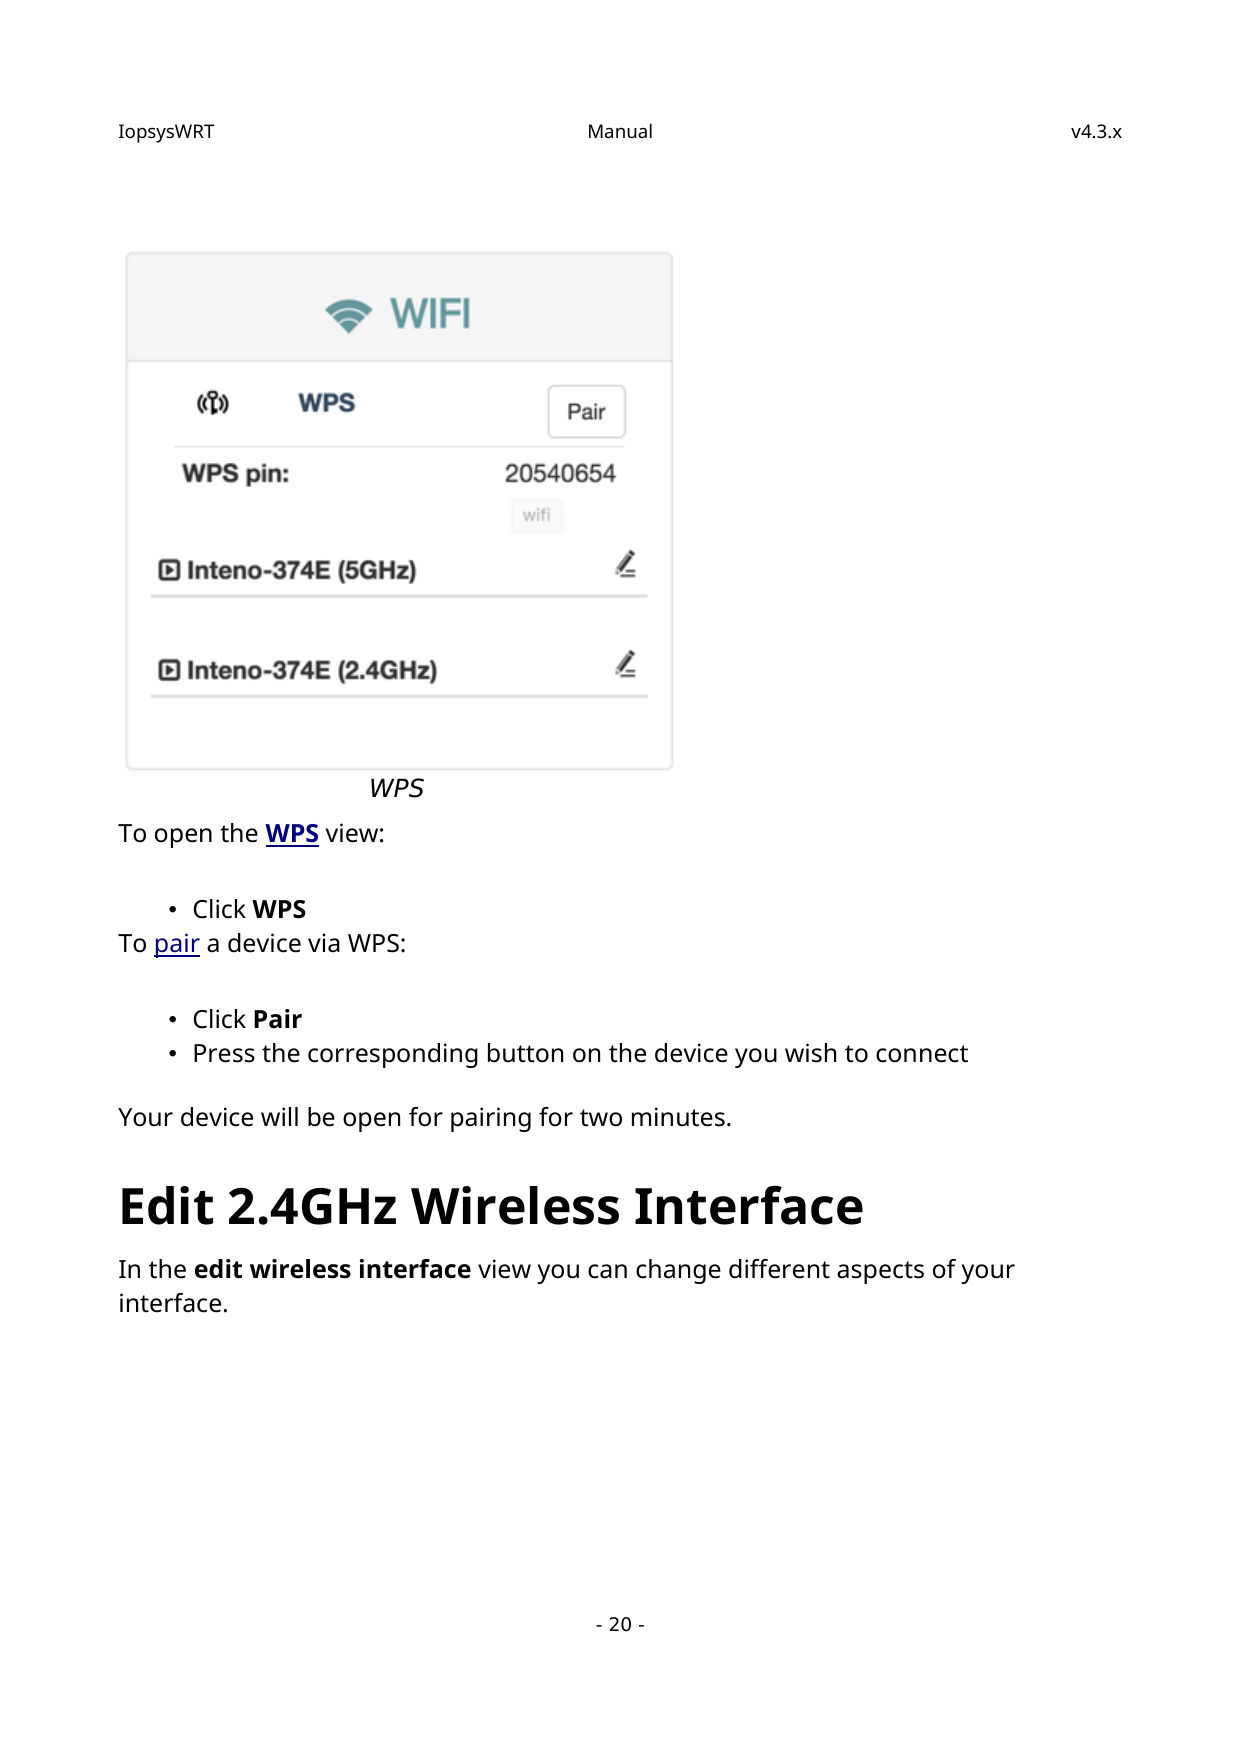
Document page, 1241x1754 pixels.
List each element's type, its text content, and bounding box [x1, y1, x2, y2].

text To pair a device via WPS: [118, 926, 1122, 960]
list Click Pair [177, 1002, 1122, 1036]
text Your device will be open for pairing for two minutes. [118, 1099, 1122, 1134]
subtitle Edit 2.4GHz Wireless Interface [118, 1171, 1122, 1239]
text WPS [118, 775, 677, 803]
text In the edit wireless interface view you can change different aspects of your interface. [118, 1252, 1122, 1320]
list Press the corresponding button on the device you wish to connect [177, 1036, 1122, 1070]
text To open the WPS view: [118, 816, 1122, 850]
picture [118, 249, 678, 775]
list Click WPS [177, 892, 1122, 926]
